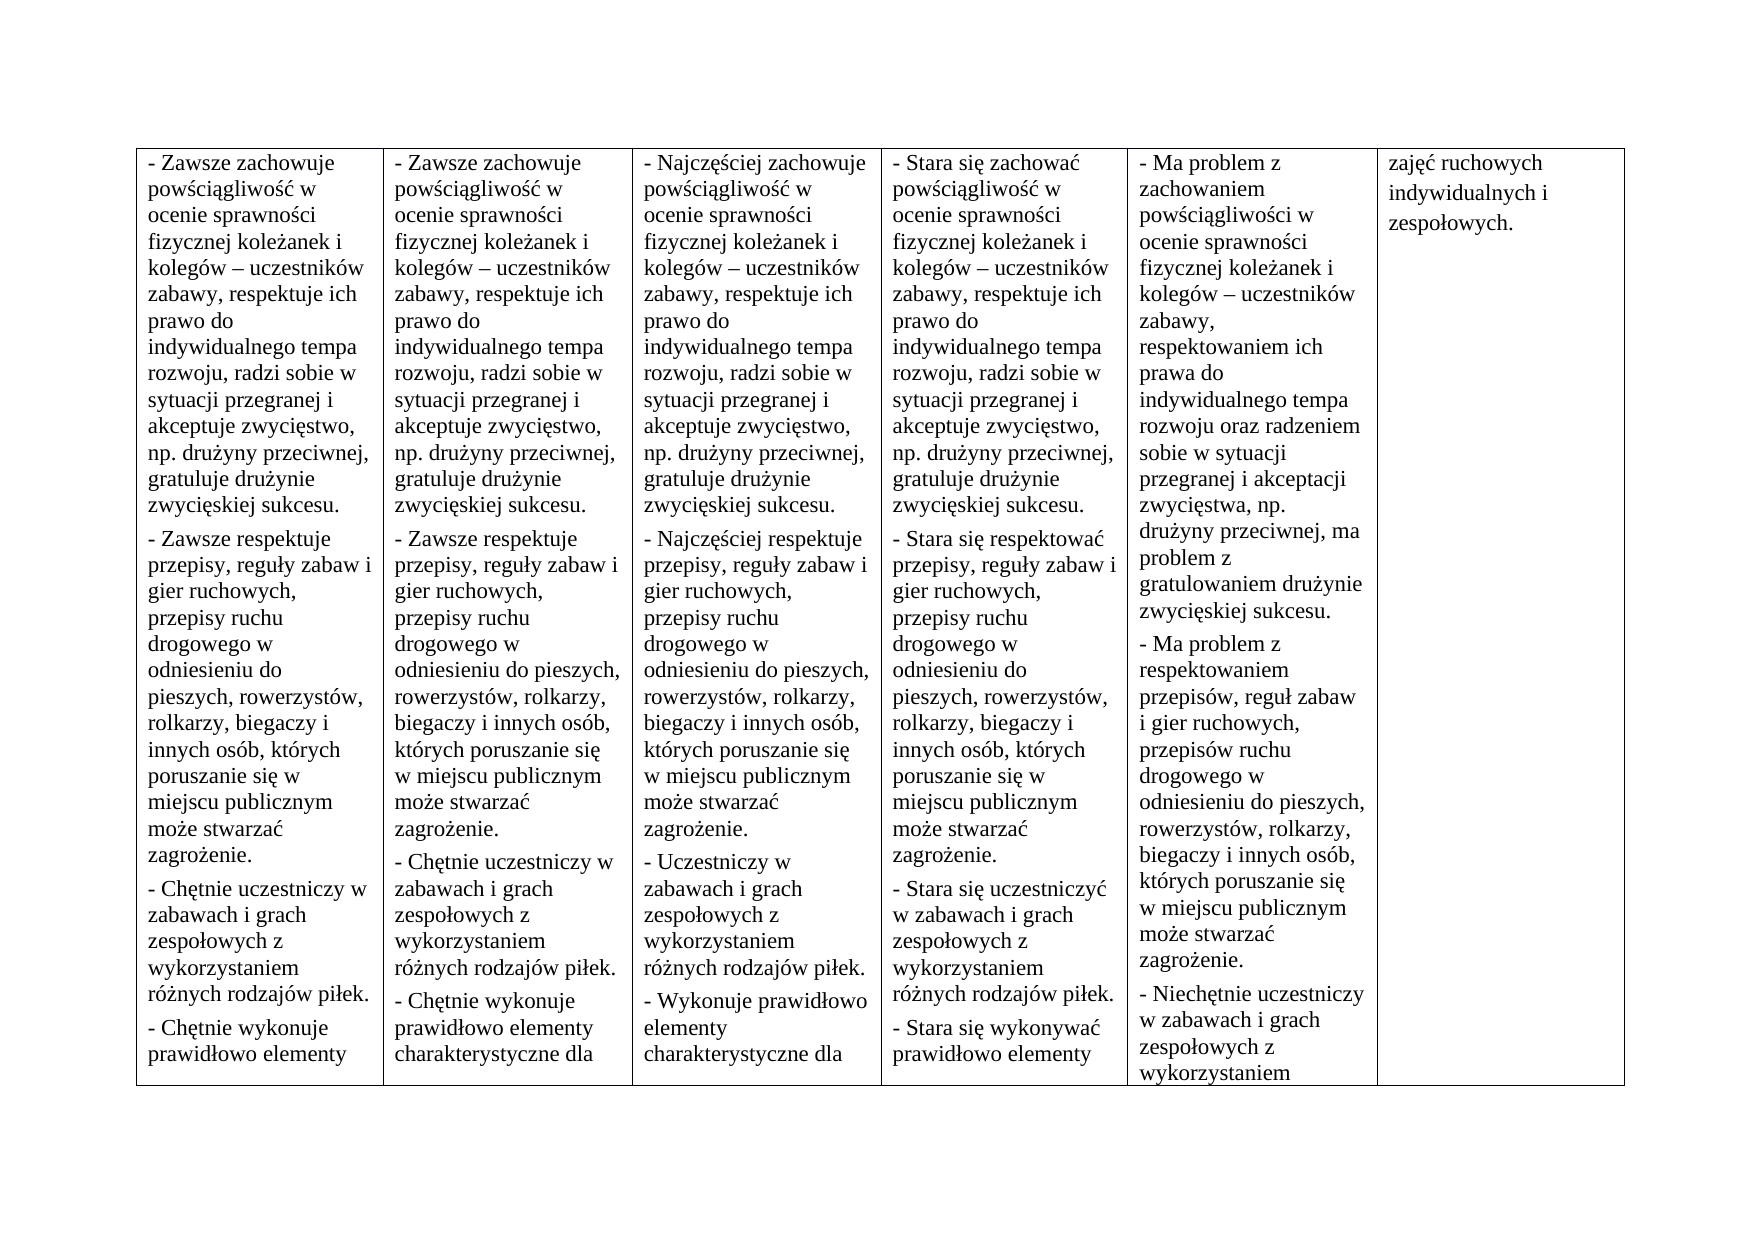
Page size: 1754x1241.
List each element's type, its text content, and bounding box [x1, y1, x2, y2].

table_cell - Zawsze zachowuje powściągliwość w ocenie sprawności fizycznej koleżanek i kolegów – uczestników zabawy, respektuje ich prawo do indywidualnego tempa rozwoju, radzi sobie w sytuacji przegranej i akceptuje zwycięstwo, np. drużyny przeciwnej, gratuluje drużynie zwycięskiej sukcesu. - Zawsze respektuje przepisy, reguły zabaw i gier ruchowych, przepisy ruchu drogowego w odniesieniu do pieszych, rowerzystów, rolkarzy, biegaczy i innych osób, których poruszanie się w miejscu publicznym może stwarzać zagrożenie. - Chętnie uczestniczy w zabawach i grach zespołowych z wykorzystaniem różnych rodzajów piłek. - Chętnie wykonuje prawidłowo elementy charakterystyczne dla [384, 149, 632, 1085]
table_cell zajęć ruchowych indywidualnych i zespołowych. [1378, 149, 1624, 1085]
table_cell - Zawsze zachowuje powściągliwość w ocenie sprawności fizycznej koleżanek i kolegów – uczestników zabawy, respektuje ich prawo do indywidualnego tempa rozwoju, radzi sobie w sytuacji przegranej i akceptuje zwycięstwo, np. drużyny przeciwnej, gratuluje drużynie zwycięskiej sukcesu. - Zawsze respektuje przepisy, reguły zabaw i gier ruchowych, przepisy ruchu drogowego w odniesieniu do pieszych, rowerzystów, rolkarzy, biegaczy i innych osób, których poruszanie się w miejscu publicznym może stwarzać zagrożenie. - Chętnie uczestniczy w zabawach i grach zespołowych z wykorzystaniem różnych rodzajów piłek. - Chętnie wykonuje prawidłowo elementy [137, 149, 383, 1085]
table_cell - Najczęściej zachowuje powściągliwość w ocenie sprawności fizycznej koleżanek i kolegów – uczestników zabawy, respektuje ich prawo do indywidualnego tempa rozwoju, radzi sobie w sytuacji przegranej i akceptuje zwycięstwo, np. drużyny przeciwnej, gratuluje drużynie zwycięskiej sukcesu. - Najczęściej respektuje przepisy, reguły zabaw i gier ruchowych, przepisy ruchu drogowego w odniesieniu do pieszych, rowerzystów, rolkarzy, biegaczy i innych osób, których poruszanie się w miejscu publicznym może stwarzać zagrożenie. - Uczestniczy w zabawach i grach zespołowych z wykorzystaniem różnych rodzajów piłek. - Wykonuje prawidłowo elementy charakterystyczne dla [633, 149, 881, 1085]
table_cell - Stara się zachować powściągliwość w ocenie sprawności fizycznej koleżanek i kolegów – uczestników zabawy, respektuje ich prawo do indywidualnego tempa rozwoju, radzi sobie w sytuacji przegranej i akceptuje zwycięstwo, np. drużyny przeciwnej, gratuluje drużynie zwycięskiej sukcesu. - Stara się respektować przepisy, reguły zabaw i gier ruchowych, przepisy ruchu drogowego w odniesieniu do pieszych, rowerzystów, rolkarzy, biegaczy i innych osób, których poruszanie się w miejscu publicznym może stwarzać zagrożenie. - Stara się uczestniczyć w zabawach i grach zespołowych z wykorzystaniem różnych rodzajów piłek. - Stara się wykonywać prawidłowo elementy [882, 149, 1127, 1085]
table_cell - Ma problem z zachowaniem powściągliwości w ocenie sprawności fizycznej koleżanek i kolegów – uczestników zabawy, respektowaniem ich prawa do indywidualnego tempa rozwoju oraz radzeniem sobie w sytuacji przegranej i akceptacji zwycięstwa, np. drużyny przeciwnej, ma problem z gratulowaniem drużynie zwycięskiej sukcesu. - Ma problem z respektowaniem przepisów, reguł zabaw i gier ruchowych, przepisów ruchu drogowego w odniesieniu do pieszych, rowerzystów, rolkarzy, biegaczy i innych osób, których poruszanie się w miejscu publicznym może stwarzać zagrożenie. - Niechętnie uczestniczy w zabawach i grach zespołowych z wykorzystaniem [1128, 149, 1377, 1085]
